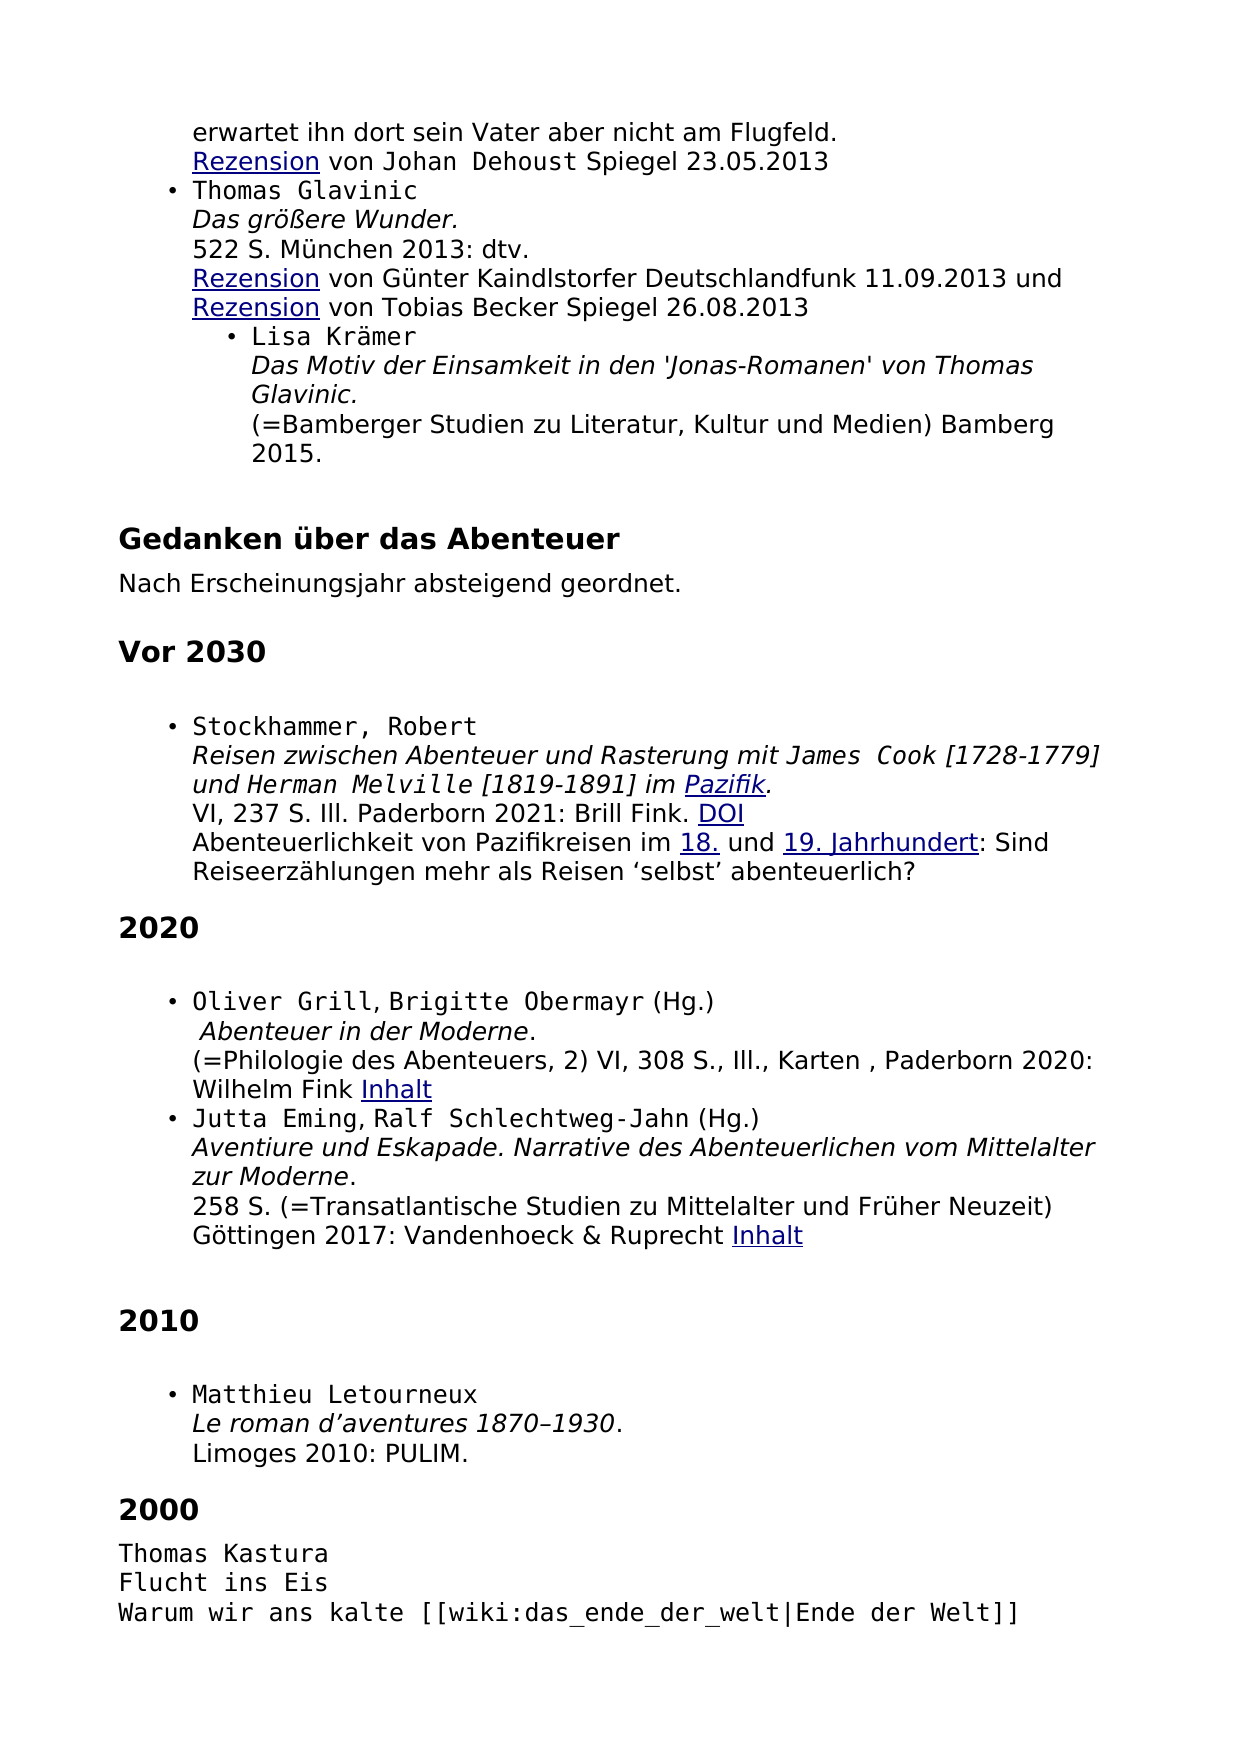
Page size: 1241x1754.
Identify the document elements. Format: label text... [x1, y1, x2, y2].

list Oliver Grill, Brigitte Obermayr (Hg.) Abenteuer in der Moderne. (=Philologie des Abenteuers, 2) VI, 308 S., Ill., Karten , Paderborn 2020: Wilhelm Fink Inhalt [177, 988, 1122, 1104]
list Stockhammer, Robert Reisen zwischen Abenteuer und Rasterung mit James Cook [1728-1779] und Herman Melville [1819-1891] im Pazifik. VI, 237 S. Ill. Paderborn 2021: Brill Fink. DOI Abenteuerlichkeit von Pazifikreisen im 18. und 19. Jahrhundert: Sind Reiseerzählungen mehr als Reisen ‘selbst’ abenteuerlich? [177, 712, 1122, 887]
subtitle Vor 2030 [118, 636, 1122, 670]
list Thomas Glavinic Das größere Wunder. 522 S. München 2013: dtv. Rezension von Günter Kaindlstorfer Deutschlandfunk 11.09.2013 und Rezension von Tobias Becker Spiegel 26.08.2013 [177, 176, 1122, 322]
text Thomas Kastura Flucht ins Eis Warum wir ans kalte [[wiki:das_ende_der_welt|Ende der Welt]] [118, 1539, 1122, 1627]
subtitle 2020 [118, 912, 1122, 946]
list Jutta Eming, Ralf Schlechtweg-Jahn (Hg.) Aventiure und Eskapade. Narrative des Abenteuerlichen vom Mittelalter zur Moderne. 258 S. (=Transatlantische Studien zu Mittelalter und Früher Neuzeit) Göttingen 2017: Vandenhoeck & Ruprecht Inhalt [177, 1104, 1122, 1250]
text Nach Erscheinungsjahr absteigend geordnet. [118, 569, 1122, 598]
subtitle Gedanken über das Abenteuer [118, 523, 1122, 557]
list Lisa Krämer Das Motiv der Einsamkeit in den 'Jonas-Romanen' von Thomas Glavinic. (=Bamberger Studien zu Literatur, Kultur und Medien) Bamberg 2015. [236, 322, 1122, 468]
subtitle 2010 [118, 1304, 1122, 1338]
list Matthieu Letourneux Le roman d’aventures 1870–1930. Limoges 2010: PULIM. [177, 1381, 1122, 1468]
subtitle 2000 [118, 1493, 1122, 1527]
list erwartet ihn dort sein Vater aber nicht am Flugfeld. Rezension von Johan Dehoust Spiegel 23.05.2013 [177, 118, 1122, 176]
